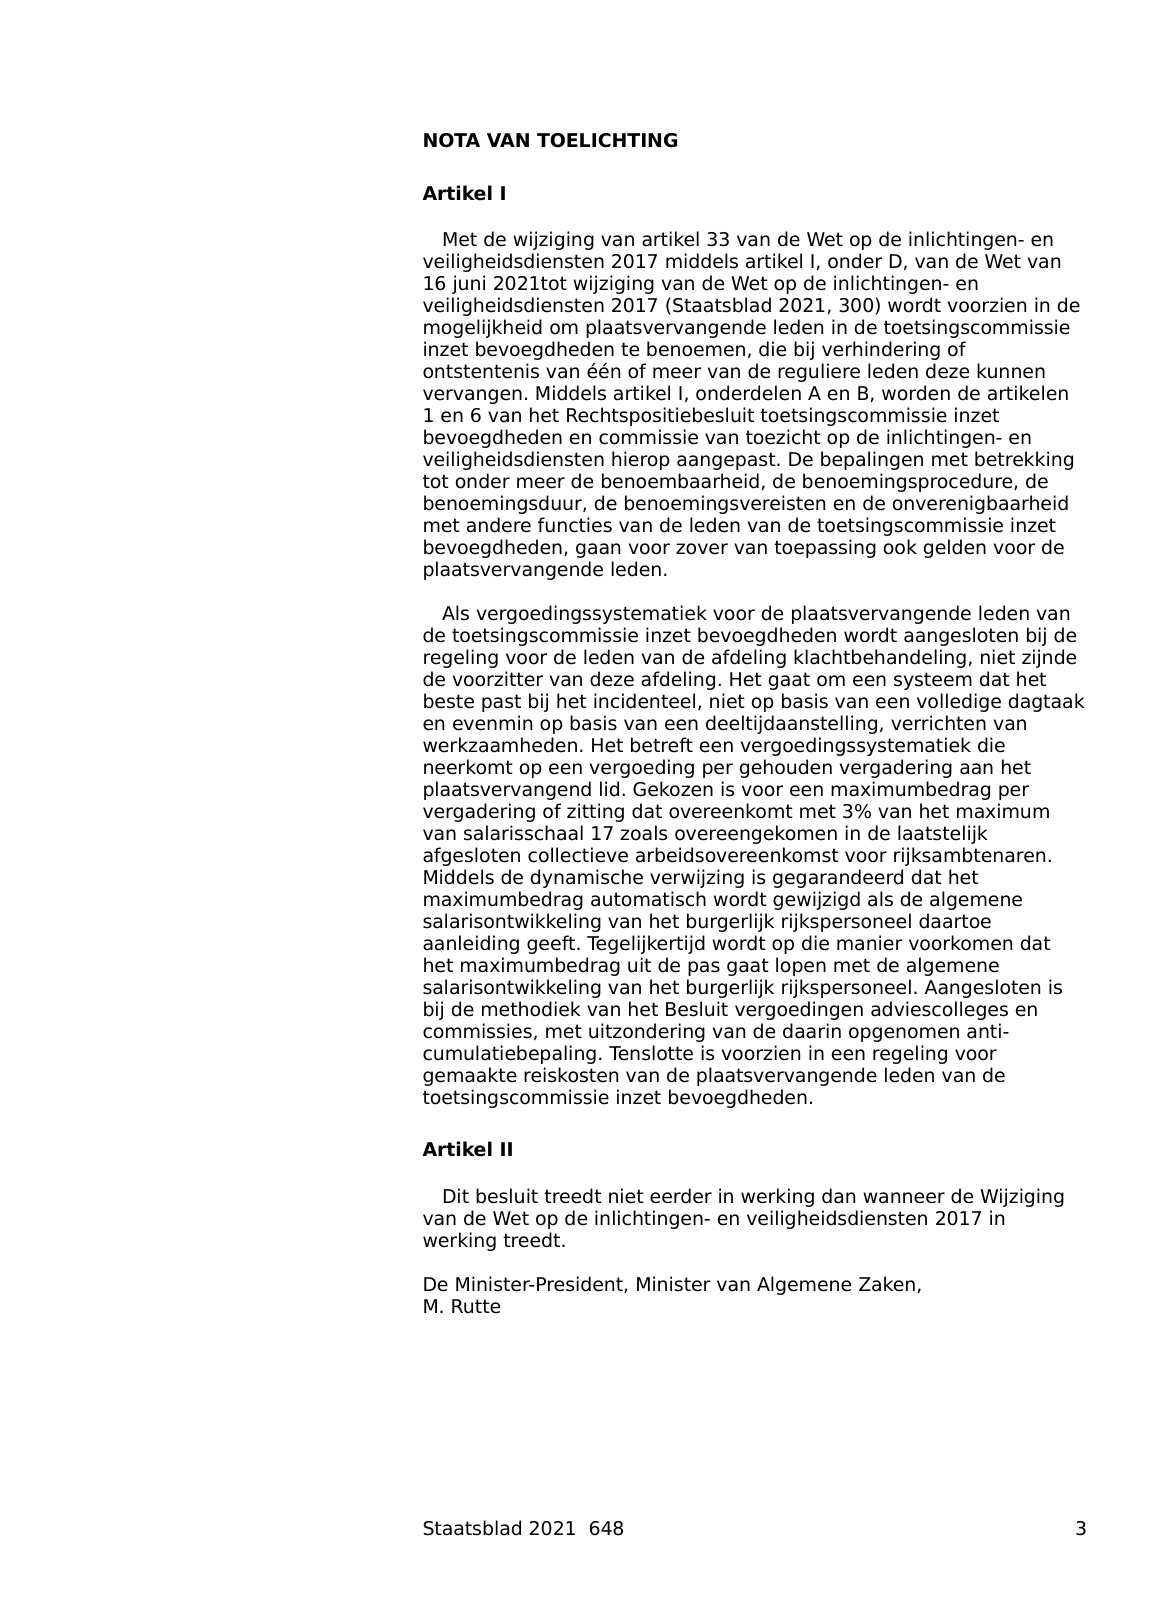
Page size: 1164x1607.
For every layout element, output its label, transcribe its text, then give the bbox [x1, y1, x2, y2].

text Met de wijziging van artikel 33 van de Wet op de inlichtingen- en veiligheidsdiensten 2017 middels artikel I, onder D, van de Wet van 16 juni 2021tot wijziging van de Wet op de inlichtingen- en veiligheidsdiensten 2017 (Staatsblad 2021, 300) wordt voorzien in de mogelijkheid om plaatsvervangende leden in de toetsingscommissie inzet bevoegdheden te benoemen, die bij verhindering of ontstentenis van één of meer van de reguliere leden deze kunnen vervangen. Middels artikel I, onderdelen A en B, worden de artikelen 1 en 6 van het Rechtspositiebesluit toetsingscommissie inzet bevoegdheden en commissie van toezicht op de inlichtingen- en veiligheidsdiensten hierop aangepast. De bepalingen met betrekking tot onder meer de benoembaarheid, de benoemingsprocedure, de benoemingsduur, de benoemingsvereisten en de onverenigbaarheid met andere functies van de leden van de toetsingscommissie inzet bevoegdheden, gaan voor zover van toepassing ook gelden voor de plaatsvervangende leden. [422, 229, 1087, 581]
subtitle Artikel II [422, 1139, 1087, 1161]
text De Minister-President, Minister van Algemene Zaken, M. Rutte [422, 1274, 1087, 1318]
subtitle NOTA VAN TOELICHTING [422, 130, 1087, 152]
subtitle Artikel I [422, 182, 1087, 204]
text Dit besluit treedt niet eerder in werking dan wanneer de Wijziging van de Wet op de inlichtingen- en veiligheidsdiensten 2017 in werking treedt. [422, 1186, 1087, 1252]
text Als vergoedingssystematiek voor de plaatsvervangende leden van de toetsingscommissie inzet bevoegdheden wordt aangesloten bij de regeling voor de leden van de afdeling klachtbehandeling, niet zijnde de voorzitter van deze afdeling. Het gaat om een systeem dat het beste past bij het incidenteel, niet op basis van een volledige dagtaak en evenmin op basis van een deeltijdaanstelling, verrichten van werkzaamheden. Het betreft een vergoedingssystematiek die neerkomt op een vergoeding per gehouden vergadering aan het plaatsvervangend lid. Gekozen is voor een maximumbedrag per vergadering of zitting dat overeenkomt met 3% van het maximum van salarisschaal 17 zoals overeengekomen in de laatstelijk afgesloten collectieve arbeidsovereenkomst voor rijksambtenaren. Middels de dynamische verwijzing is gegarandeerd dat het maximumbedrag automatisch wordt gewijzigd als de algemene salarisontwikkeling van het burgerlijk rijkspersoneel daartoe aanleiding geeft. Tegelijkertijd wordt op die manier voorkomen dat het maximumbedrag uit de pas gaat lopen met de algemene salarisontwikkeling van het burgerlijk rijkspersoneel. Aangesloten is bij de methodiek van het Besluit vergoedingen adviescolleges en commissies, met uitzondering van de daarin opgenomen anti-cumulatiebepaling. Tenslotte is voorzien in een regeling voor gemaakte reiskosten van de plaatsvervangende leden van de toetsingscommissie inzet bevoegdheden. [422, 603, 1087, 1109]
